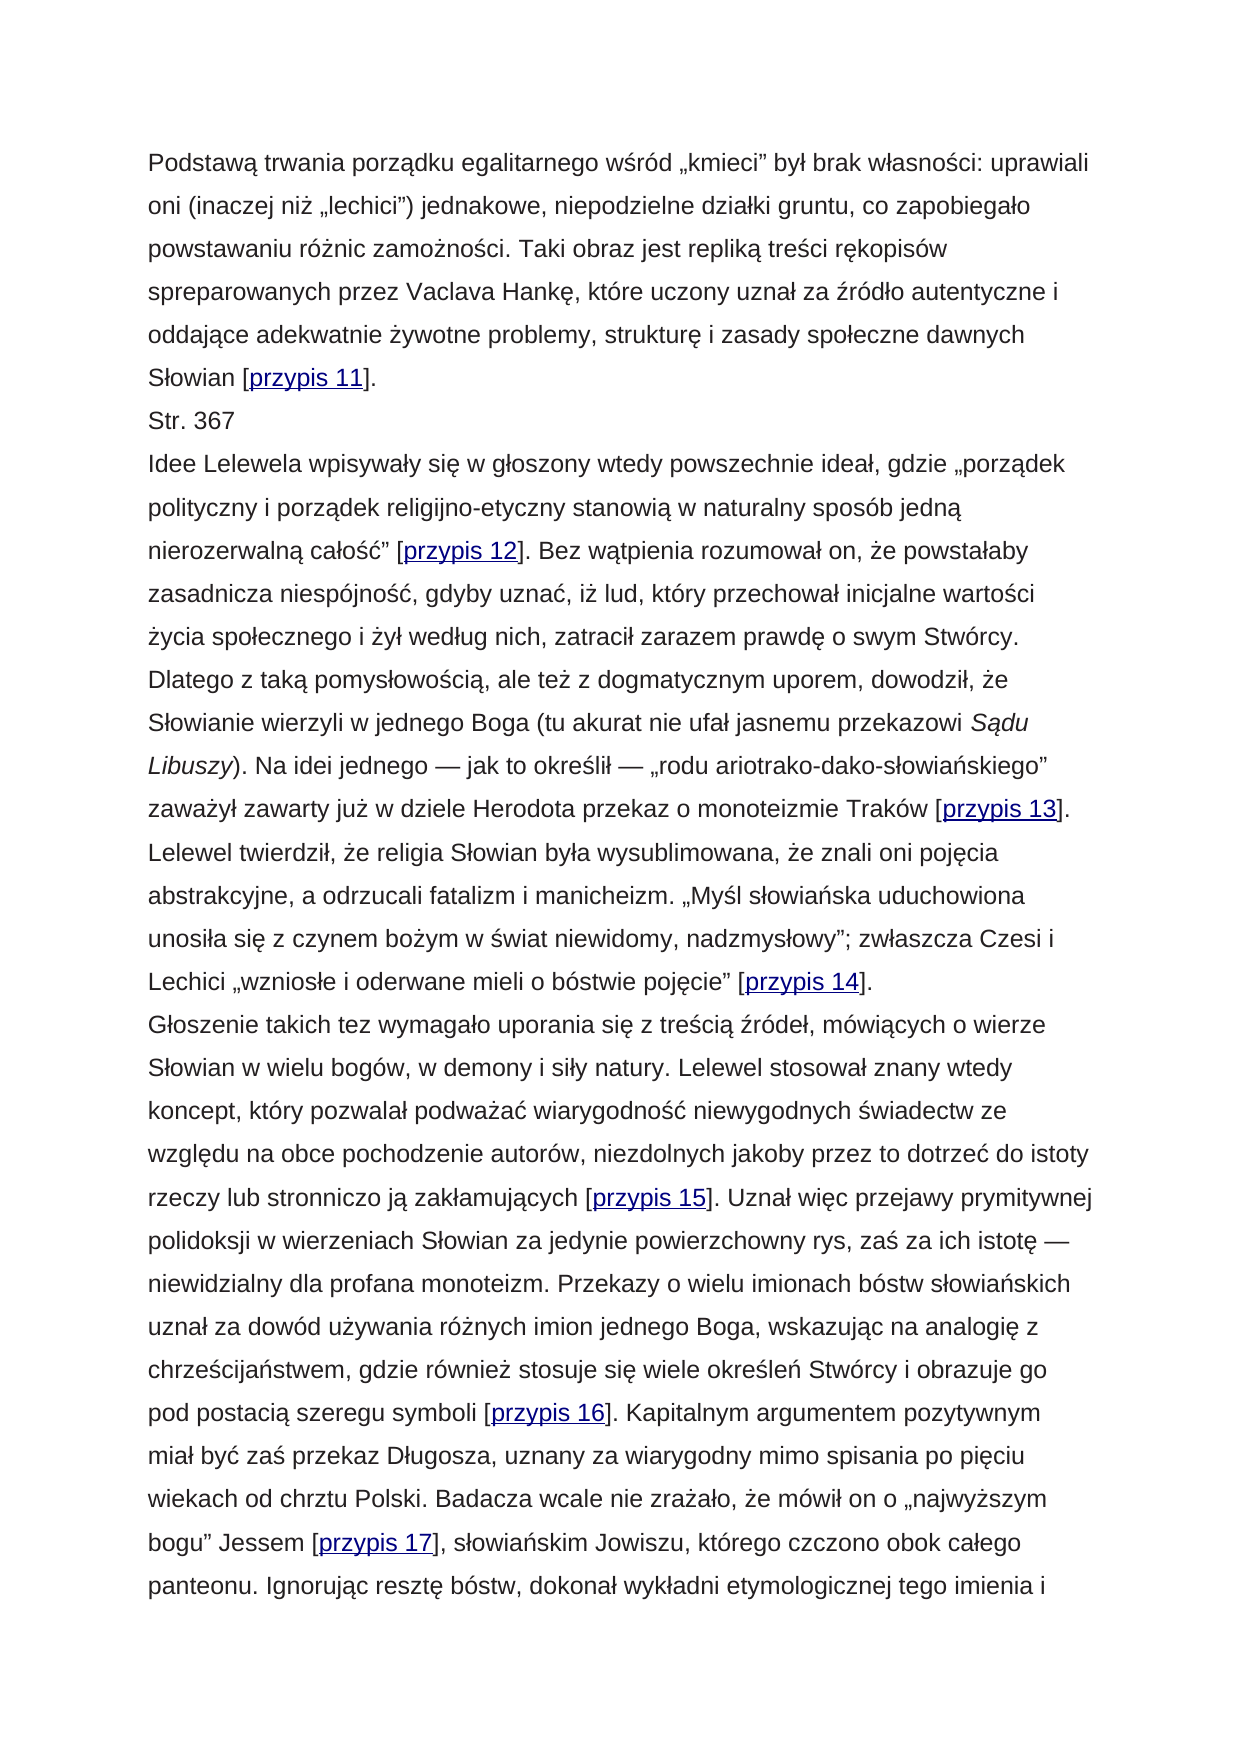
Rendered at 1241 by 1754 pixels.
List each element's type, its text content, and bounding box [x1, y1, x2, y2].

text Idee Lelewela wpisywały się w głoszony wtedy powszechnie ideał, gdzie „porządek polityczny i porządek religijno-etyczny stanowią w naturalny sposób jedną nierozerwalną całość” [przypis 12]. Bez wątpienia rozumował on, że powstałaby zasadnicza niespójność, gdyby uznać, iż lud, który przechował inicjalne wartości życia społecznego i żył według nich, zatracił zarazem prawdę o swym Stwórcy. Dlatego z taką pomysłowością, ale też z dogmatycznym uporem, dowodził, że Słowianie wierzyli w jednego Boga (tu akurat nie ufał jasnemu przekazowi Sądu Libuszy). Na idei jednego — jak to określił — „rodu ariotrako-dako-słowiańskiego” zaważył zawarty już w dziele Herodota przekaz o monoteizmie Traków [przypis 13]. Lelewel twierdził, że religia Słowian była wysublimowana, że znali oni pojęcia abstrakcyjne, a odrzucali fatalizm i manicheizm. „Myśl słowiańska uduchowiona unosiła się z czynem bożym w świat niewidomy, nadzmysłowy”; zwłaszcza Czesi i Lechici „wzniosłe i oderwane mieli o bóstwie pojęcie” [przypis 14]. [148, 449, 1093, 996]
text Podstawą trwania porządku egalitarnego wśród „kmieci” był brak własności: uprawiali oni (inaczej niż „lechici”) jednakowe, niepodzielne działki gruntu, co zapobiegało powstawaniu różnic zamożności. Taki obraz jest repliką treści rękopisów spreparowanych przez Vaclava Hankę, które uczony uznał za źródło autentyczne i oddające adekwatnie żywotne problemy, strukturę i zasady społeczne dawnych Słowian [przypis 11]. [148, 148, 1093, 392]
text Głoszenie takich tez wymagało uporania się z treścią źródeł, mówiących o wierze Słowian w wielu bogów, w demony i siły natury. Lelewel stosował znany wtedy koncept, który pozwalał podważać wiarygodność niewygodnych świadectw ze względu na obce pochodzenie autorów, niezdolnych jakoby przez to dotrzeć do istoty rzeczy lub stronniczo ją zakłamujących [przypis 15]. Uznał więc przejawy prymitywnej polidoksji w wierzeniach Słowian za jedynie powierzchowny rys, zaś za ich istotę — niewidzialny dla profana monoteizm. Przekazy o wielu imionach bóstw słowiańskich uznał za dowód używania różnych imion jednego Boga, wskazując na analogię z chrześcijaństwem, gdzie również stosuje się wiele określeń Stwórcy i obrazuje go pod postacią szeregu symboli [przypis 16]. Kapitalnym argumentem pozytywnym miał być zaś przekaz Długosza, uznany za wiarygodny mimo spisania po pięciu wiekach od chrztu Polski. Badacza wcale nie zrażało, że mówił on o „najwyższym bogu” Jessem [przypis 17], słowiańskim Jowiszu, którego czczono obok całego panteonu. Ignorując resztę bóstw, dokonał wykładni etymologicznej tego imienia i [148, 1010, 1093, 1599]
text Str. 367 [148, 406, 1093, 435]
